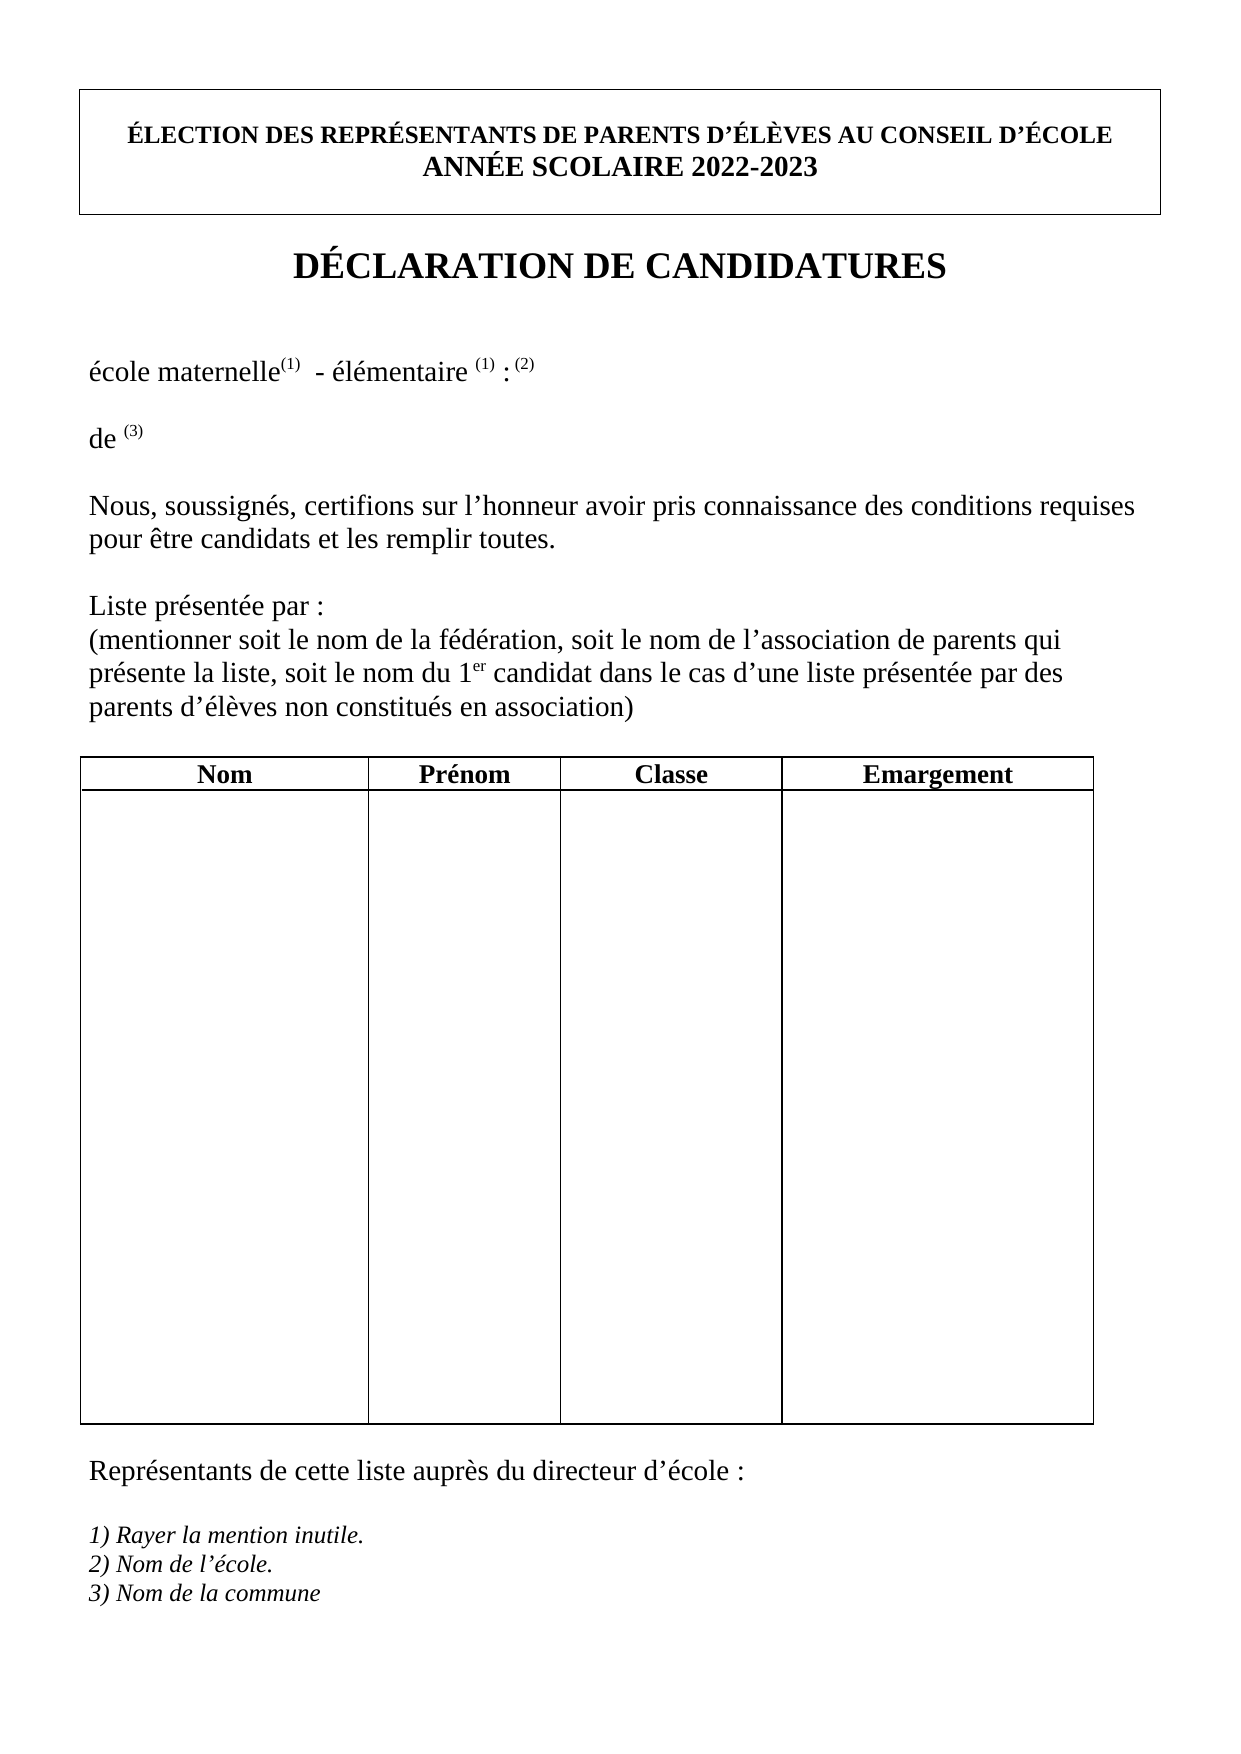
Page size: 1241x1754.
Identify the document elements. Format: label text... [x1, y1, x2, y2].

table_cell [783, 791, 1093, 1423]
table_cell [81, 790, 368, 1423]
text Nous, soussignés, certifions sur l’honneur avoir pris connaissance des conditions requises pour être candidats et les remplir toutes. [89, 488, 1152, 555]
text Liste présentée par : [89, 588, 1152, 622]
table_cell [369, 791, 560, 1423]
text (mentionner soit le nom de la fédération, soit le nom de l’association de parents qui présente la liste, soit le nom du 1er candidat dans le cas d’une liste présentée par des parents d’élèves non constitués en association) [89, 622, 1152, 723]
text 1) Rayer la mention inutile. [89, 1520, 1152, 1549]
table_header Emargement [783, 758, 1093, 789]
table_header Prénom [369, 758, 560, 789]
text école maternelle(1) - élémentaire (1) : (2) [89, 354, 1152, 387]
text de (3) [89, 421, 1152, 454]
text 3) Nom de la commune [89, 1578, 1152, 1607]
text Représentants de cette liste auprès du directeur d’école : [89, 1453, 1152, 1487]
text 2) Nom de l’école. [89, 1549, 1152, 1578]
table_cell [561, 791, 781, 1423]
subtitle DÉCLARATION DE CANDIDATURES [89, 243, 1152, 287]
table_header Nom [81, 758, 368, 789]
subtitle ÉLECTION DES REPRÉSENTANTS DE PARENTS D’ÉLÈVES AU CONSEIL D’ÉCOLE ANNÉE SCOLAIRE 2022-2023 [89, 121, 1152, 183]
table_header Classe [561, 758, 781, 789]
